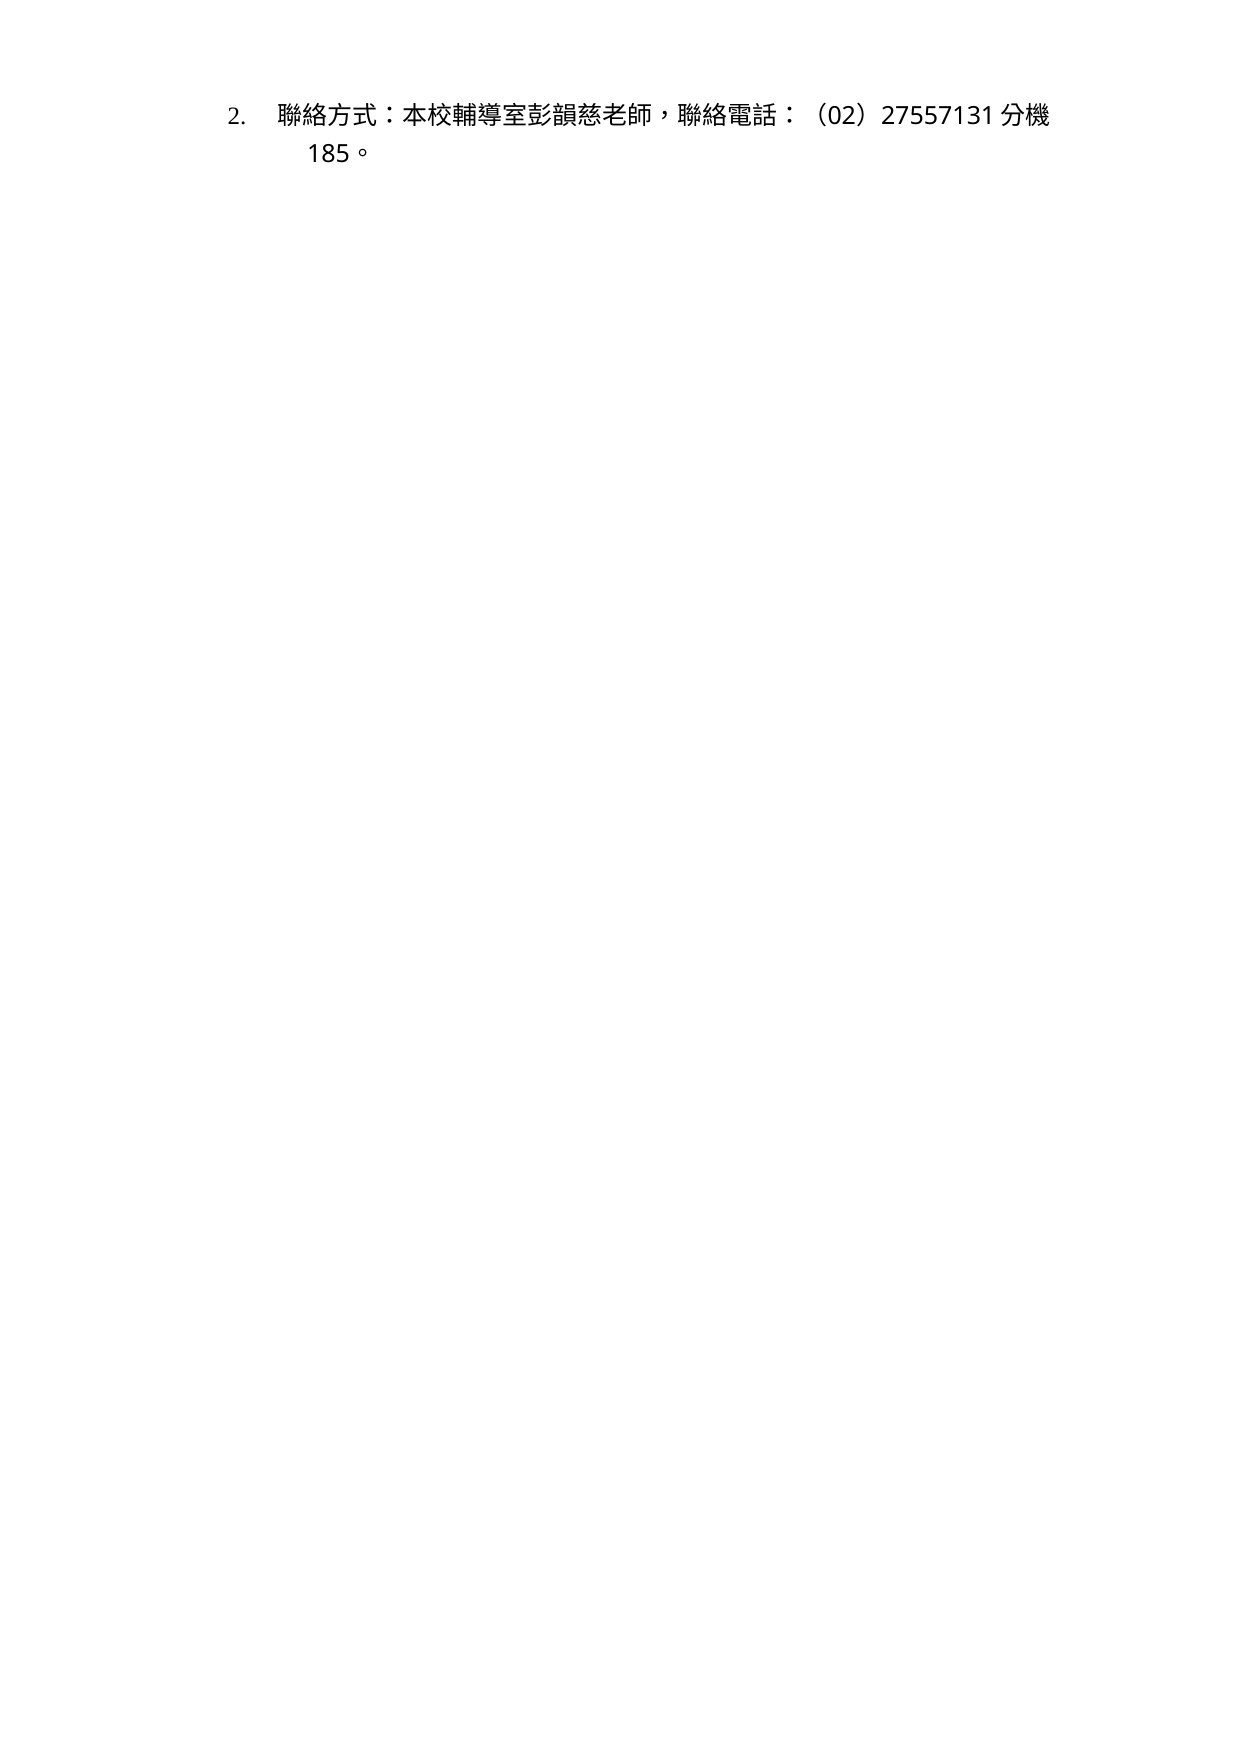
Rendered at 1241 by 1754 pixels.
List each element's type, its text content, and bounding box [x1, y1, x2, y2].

list 聯絡方式：本校輔導室彭韻慈老師，聯絡電話：（02）27557131分機185。 [227, 94, 1122, 169]
